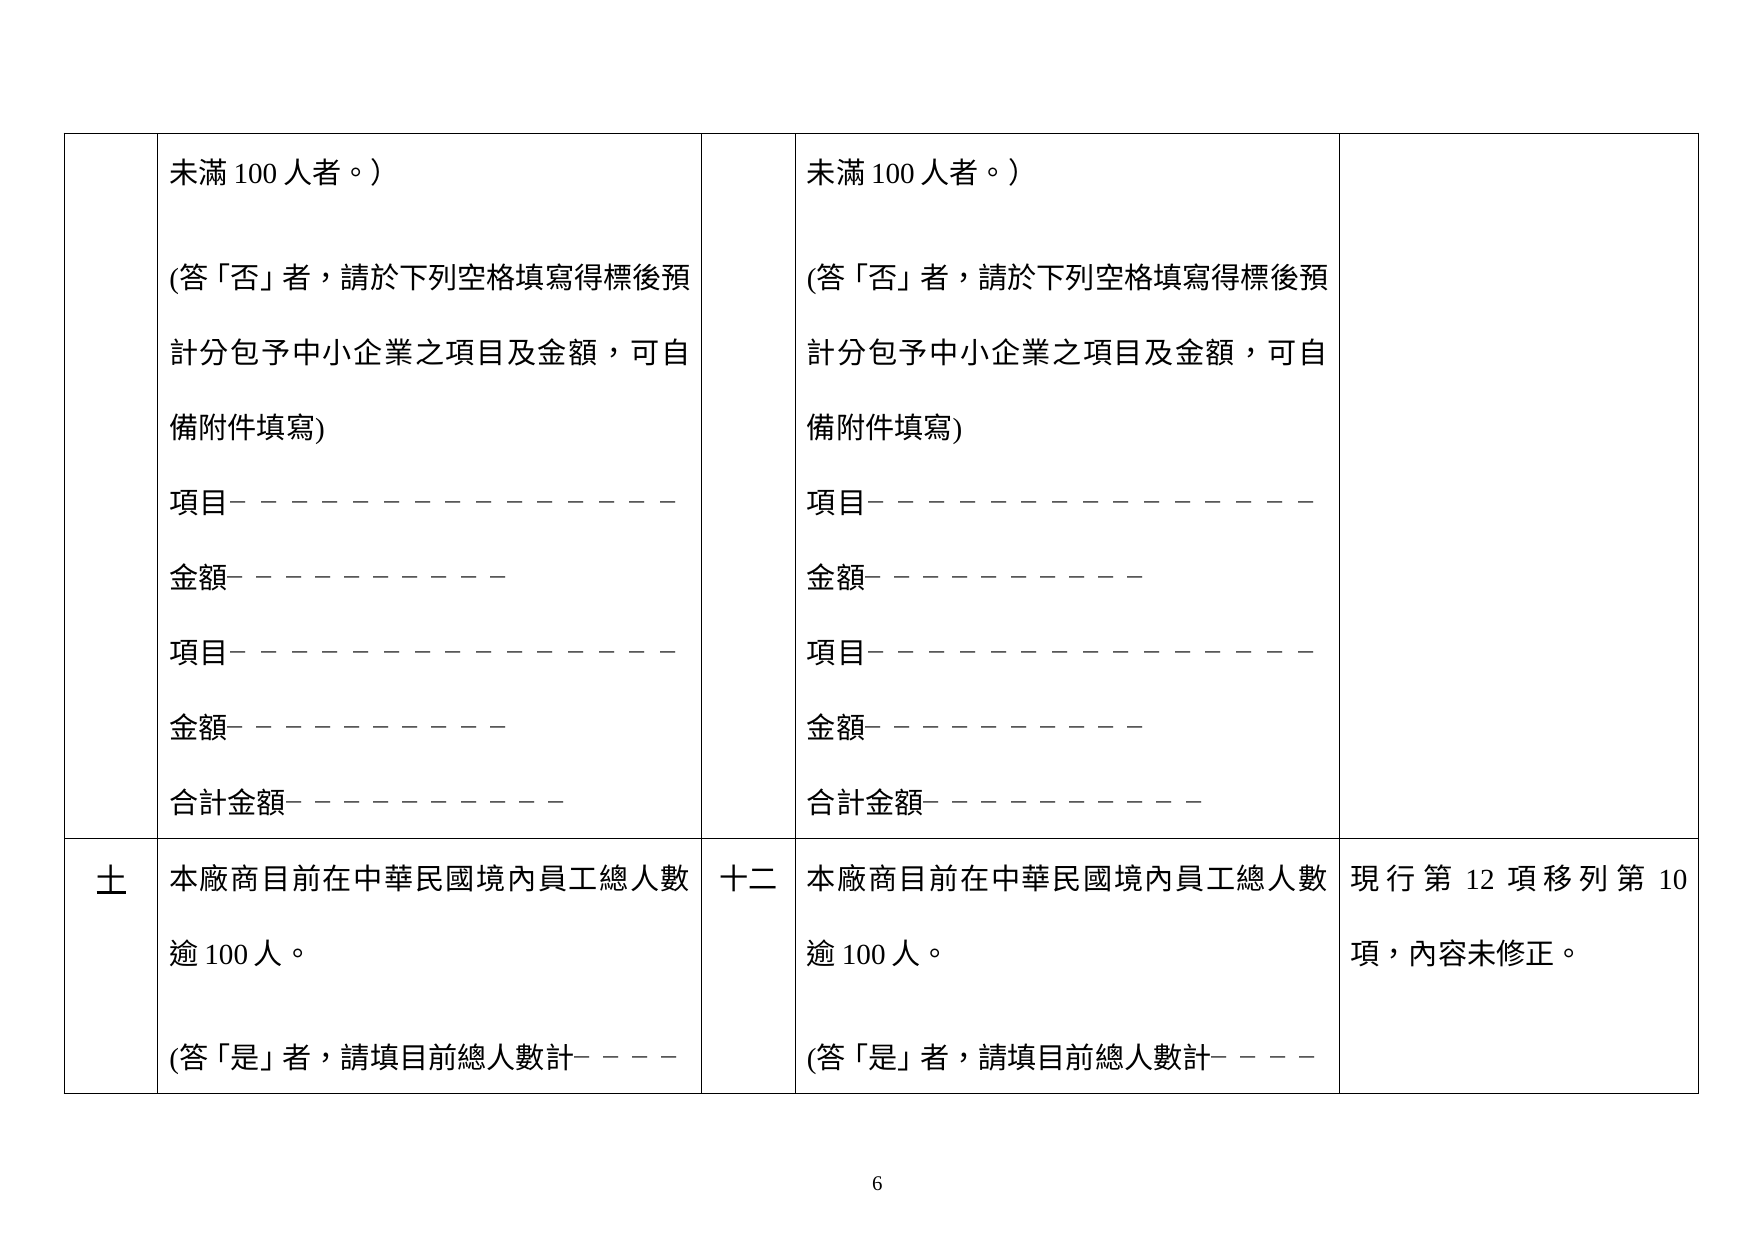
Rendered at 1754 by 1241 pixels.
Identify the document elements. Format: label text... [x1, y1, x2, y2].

table_cell [65, 134, 157, 838]
table_cell 未滿100人者。） (答「否」者，請於下列空格填寫得標後預計分包予中小企業之項目及金額，可自備附件填寫) 項目╴╴╴╴╴╴╴╴╴╴╴╴╴╴╴ 金額╴╴╴╴╴╴╴╴╴╴ 項目╴╴╴╴╴╴╴╴╴╴╴╴╴╴╴ 金額╴╴╴╴╴╴╴╴╴╴ 合計金額╴╴╴╴╴╴╴╴╴╴ [158, 134, 701, 838]
table_cell 本廠商目前在中華民國境內員工總人數逾100人。 (答「是」者，請填目前總人數計╴╴╴╴ [796, 839, 1339, 1093]
table_cell 未滿100人者。） (答「否」者，請於下列空格填寫得標後預計分包予中小企業之項目及金額，可自備附件填寫) 項目╴╴╴╴╴╴╴╴╴╴╴╴╴╴╴ 金額╴╴╴╴╴╴╴╴╴╴ 項目╴╴╴╴╴╴╴╴╴╴╴╴╴╴╴ 金額╴╴╴╴╴╴╴╴╴╴ 合計金額╴╴╴╴╴╴╴╴╴╴ [796, 134, 1339, 838]
table_cell 本廠商目前在中華民國境內員工總人數逾100人。 (答「是」者，請填目前總人數計╴╴╴╴ [158, 839, 701, 1093]
table_cell [1340, 134, 1698, 838]
table_cell 十二 [702, 839, 795, 1093]
table_cell 現行第12項移列第10項，內容未修正。 [1340, 839, 1698, 1093]
table_cell [702, 134, 795, 838]
table_cell 十 [65, 839, 157, 1093]
